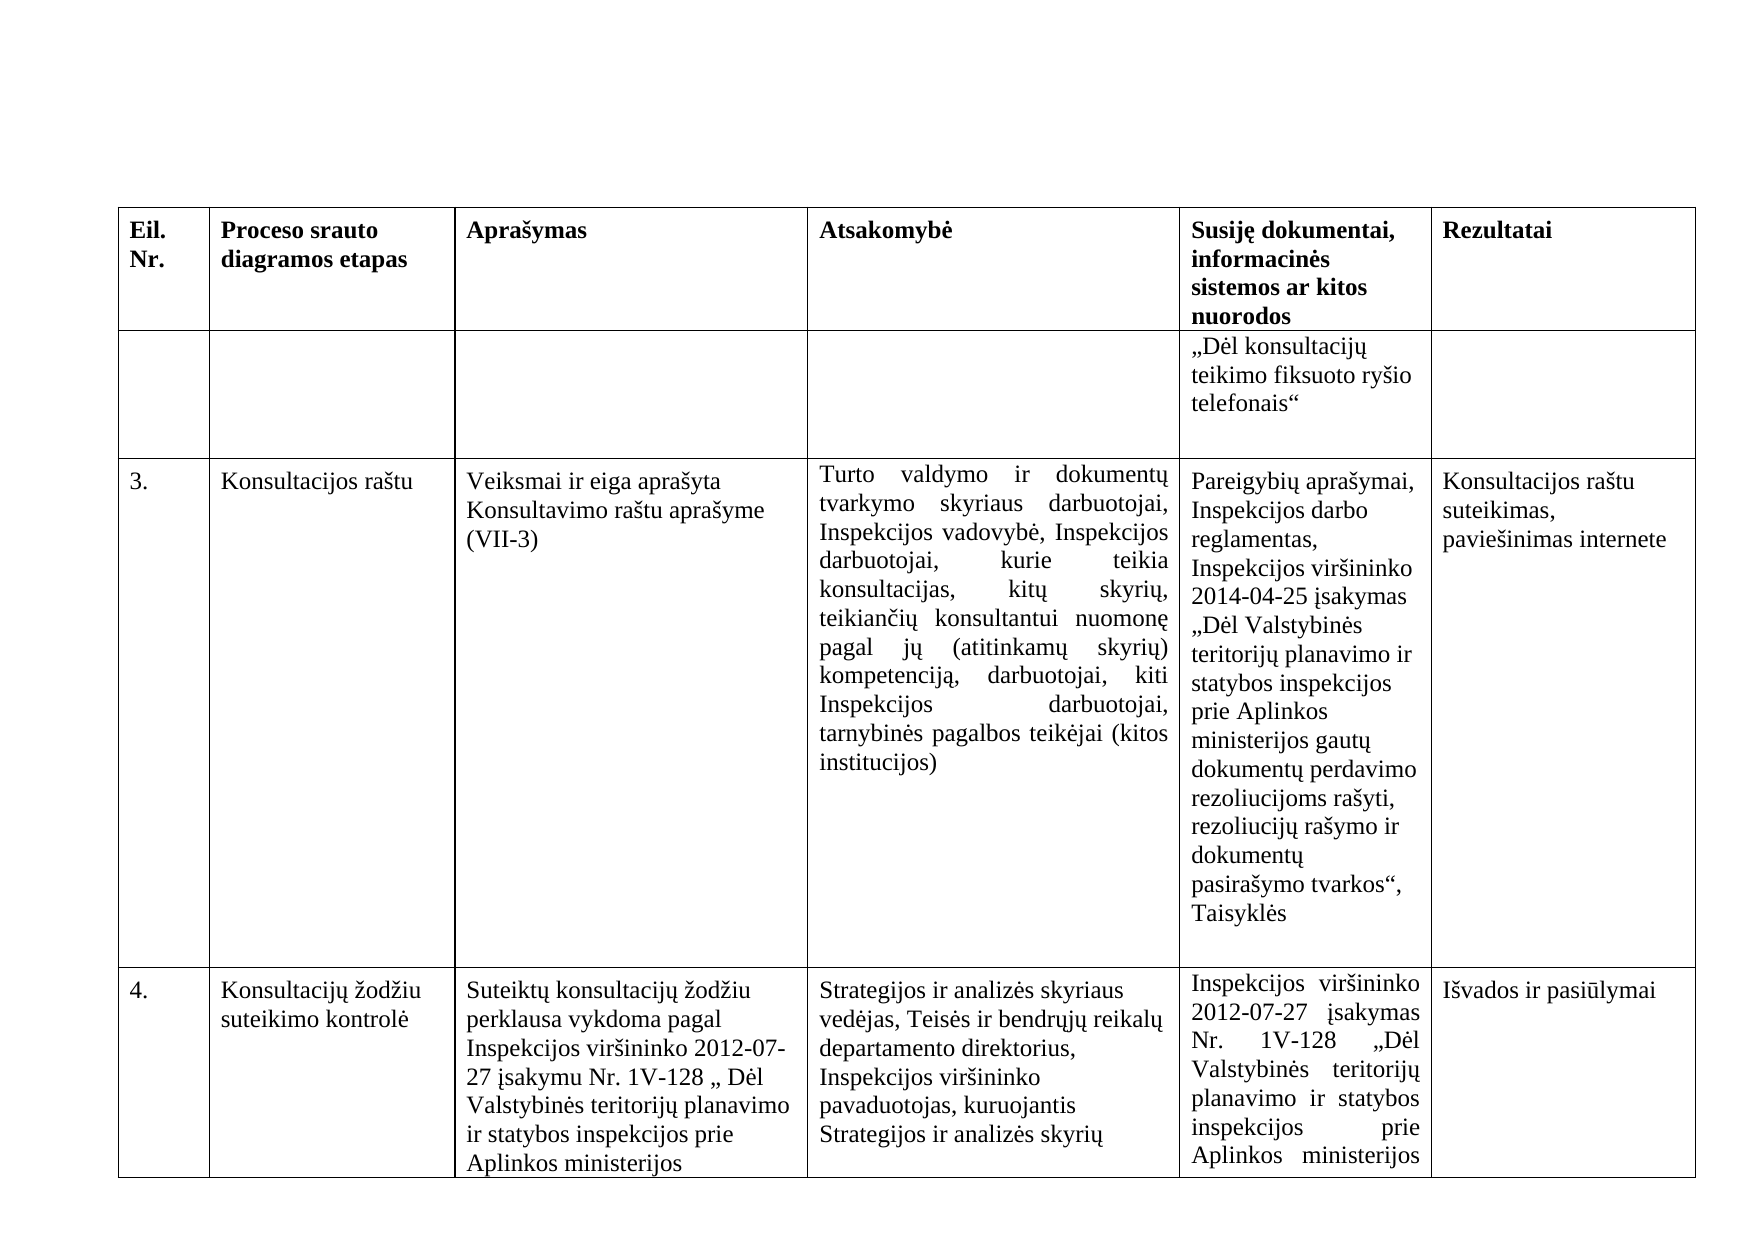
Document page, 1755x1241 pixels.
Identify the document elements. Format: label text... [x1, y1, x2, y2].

table_cell 4. [119, 968, 209, 1177]
table_header Susiję dokumentai, informacinės sistemos ar kitos nuorodos [1180, 208, 1431, 330]
table_cell Konsultacijos raštu [210, 459, 454, 967]
table_cell Inspekcijos viršininko 2012-07-27 įsakymas Nr. 1V-128 „Dėl Valstybinės teritorijų planavimo ir statybos inspekcijos prie Aplinkos ministerijos [1180, 968, 1431, 1177]
table_cell Konsultacijų žodžiu suteikimo kontrolė [210, 968, 454, 1177]
table_cell Strategijos ir analizės skyriaus vedėjas, Teisės ir bendrųjų reikalų departamento direktorius, Inspekcijos viršininko pavaduotojas, kuruojantis Strategijos ir analizės skyrių [808, 968, 1179, 1177]
table_cell [210, 331, 454, 458]
table_cell Turto valdymo ir dokumentų tvarkymo skyriaus darbuotojai, Inspekcijos vadovybė, Inspekcijos darbuotojai, kurie teikia konsultacijas, kitų skyrių, teikiančių konsultantui nuomonę pagal jų (atitinkamų skyrių) kompetenciją, darbuotojai, kiti Inspekcijos darbuotojai, tarnybinės pagalbos teikėjai (kitos institucijos) [808, 459, 1179, 967]
table_cell [119, 331, 209, 458]
table_cell [456, 331, 807, 458]
table_header Rezultatai [1432, 208, 1695, 330]
table_header Eil. Nr. [119, 208, 209, 330]
table_header Aprašymas [456, 208, 807, 330]
table_cell [808, 331, 1179, 458]
table_cell Pareigybių aprašymai, Inspekcijos darbo reglamentas, Inspekcijos viršininko 2014-04-25 įsakymas „Dėl Valstybinės teritorijų planavimo ir statybos inspekcijos prie Aplinkos ministerijos gautų dokumentų perdavimo rezoliucijoms rašyti, rezoliucijų rašymo ir dokumentų pasirašymo tvarkos“, Taisyklės [1180, 459, 1431, 967]
table_header Atsakomybė [808, 208, 1179, 330]
table_header Proceso srauto diagramos etapas [210, 208, 454, 330]
table_cell 3. [119, 459, 209, 967]
table_cell „Dėl konsultacijų teikimo fiksuoto ryšio telefonais“ [1180, 331, 1431, 458]
table_cell Suteiktų konsultacijų žodžiu perklausa vykdoma pagal Inspekcijos viršininko 2012-07-27 įsakymu Nr. 1V-128 „ Dėl Valstybinės teritorijų planavimo ir statybos inspekcijos prie Aplinkos ministerijos [456, 968, 807, 1177]
table_cell Išvados ir pasiūlymai [1432, 968, 1695, 1177]
table_cell [1432, 331, 1695, 458]
table_cell Konsultacijos raštu suteikimas, paviešinimas internete [1432, 459, 1695, 967]
table_cell Veiksmai ir eiga aprašyta Konsultavimo raštu aprašyme (VII-3) [456, 459, 807, 967]
